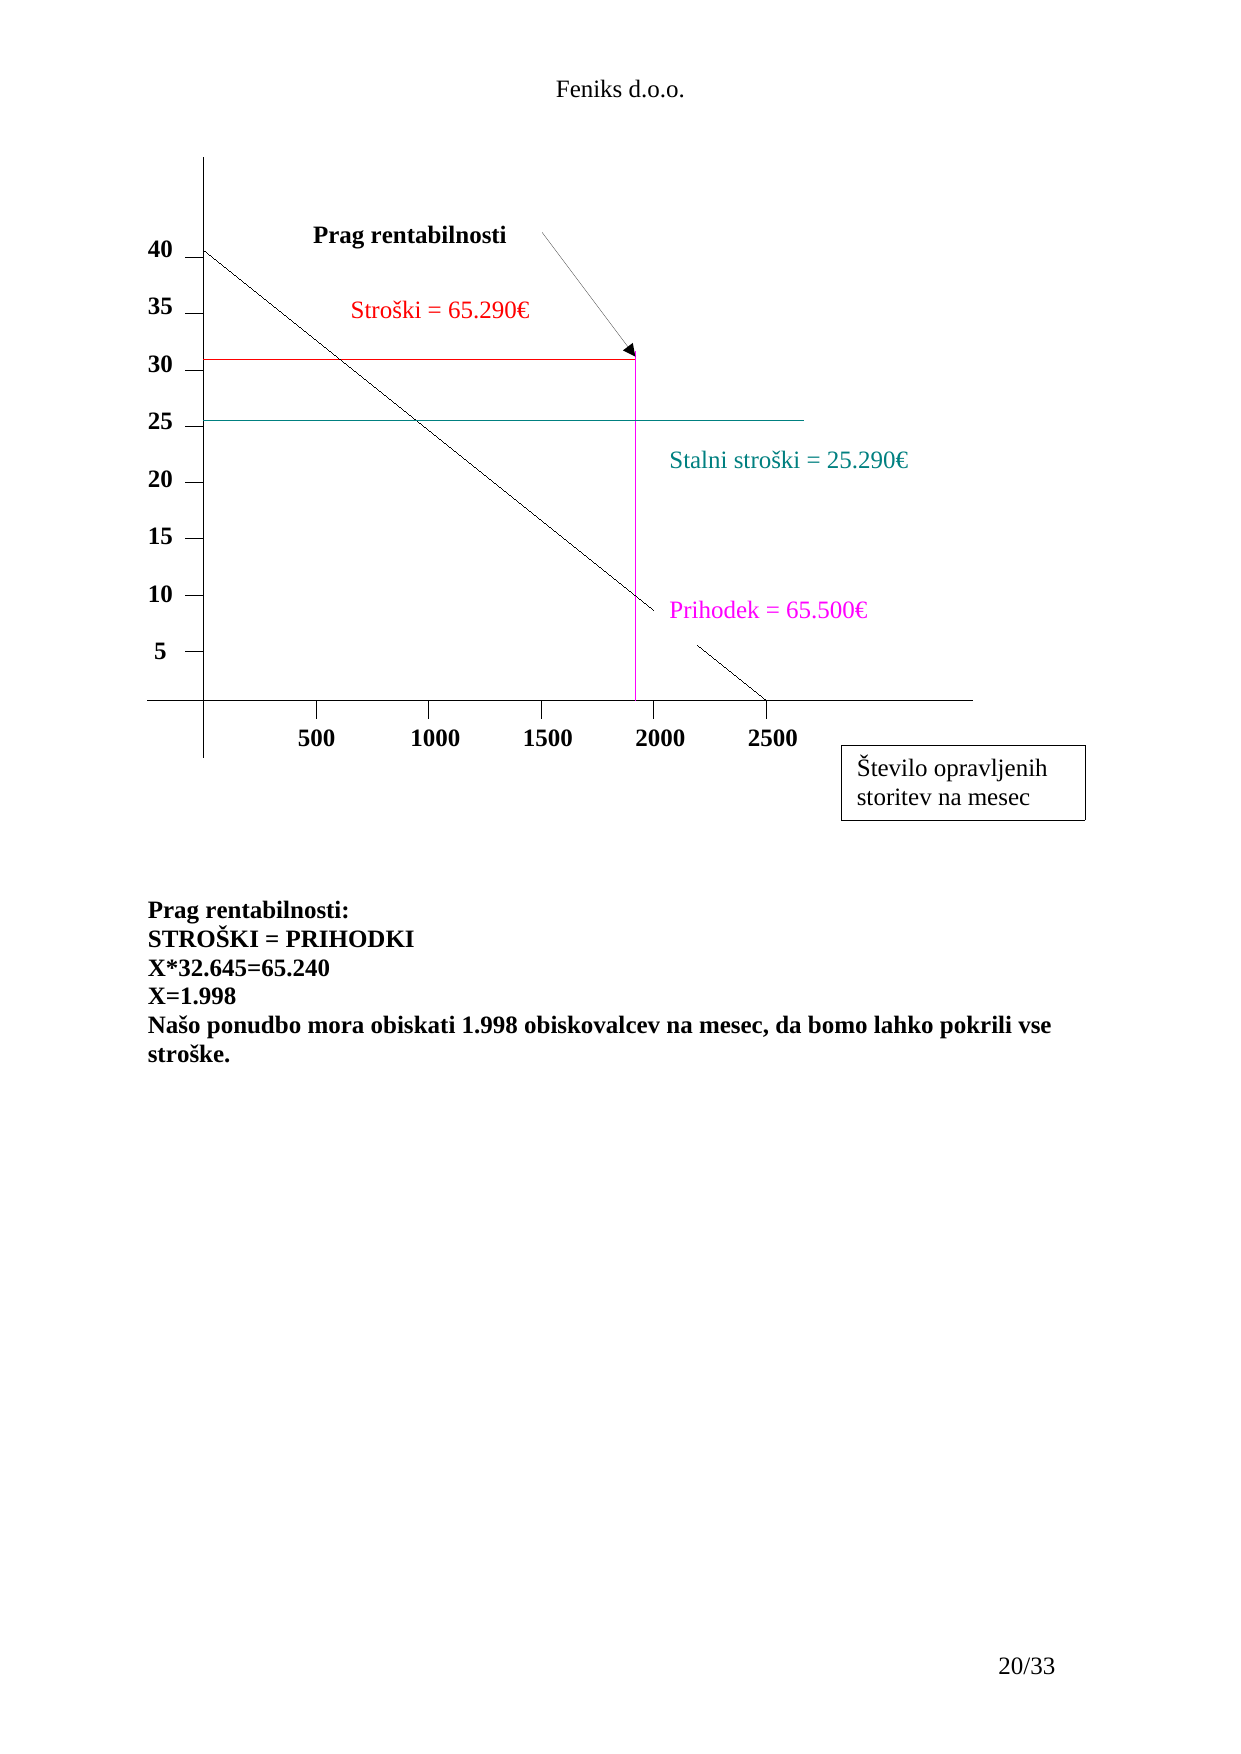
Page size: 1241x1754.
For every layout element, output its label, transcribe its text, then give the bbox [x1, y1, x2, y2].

text [204, 421, 635, 435]
text Stalni stroški = 25.290€ [669, 445, 920, 474]
text 25 [148, 406, 203, 435]
text X*32.645=65.240 [148, 953, 1092, 981]
text 15 [148, 521, 203, 550]
text X=1.998 [148, 981, 1092, 1010]
text [204, 521, 635, 550]
text Našo ponudbo mora obiskati 1.998 obiskovalcev na mesec, da bomo lahko pokrili vse [148, 1010, 1092, 1039]
text [204, 464, 635, 493]
text 35 [148, 291, 203, 320]
text [635, 349, 1092, 378]
text 10 [148, 579, 203, 608]
text 5 [148, 636, 203, 665]
text 40 [148, 234, 203, 263]
text [636, 406, 1092, 435]
text Stroški = 65.290€ [350, 295, 545, 324]
text [587, 291, 1092, 320]
text STROŠKI = PRIHODKI [148, 924, 1092, 953]
text Število opravljenih storitev na mesec [857, 753, 1070, 810]
text [542, 234, 564, 263]
text [936, 464, 1092, 493]
text [204, 406, 635, 420]
text [204, 349, 635, 359]
text [204, 636, 635, 665]
text [636, 636, 1092, 665]
text Prihodek = 65.500€ [669, 595, 901, 624]
text [636, 464, 654, 493]
text Prag rentabilnosti [313, 220, 526, 249]
text [204, 291, 335, 320]
text [636, 579, 1092, 608]
text [545, 234, 1092, 263]
text [204, 360, 635, 378]
text Prag rentabilnosti: [148, 895, 1092, 924]
text 30 [148, 349, 203, 378]
text 500 1000 1500 2000 2500 [204, 723, 1092, 751]
text [204, 579, 635, 608]
text [636, 521, 1092, 550]
text stroške. [148, 1039, 1092, 1068]
text [148, 723, 203, 751]
text [204, 234, 298, 263]
text 20 [148, 464, 203, 493]
text [561, 291, 606, 320]
